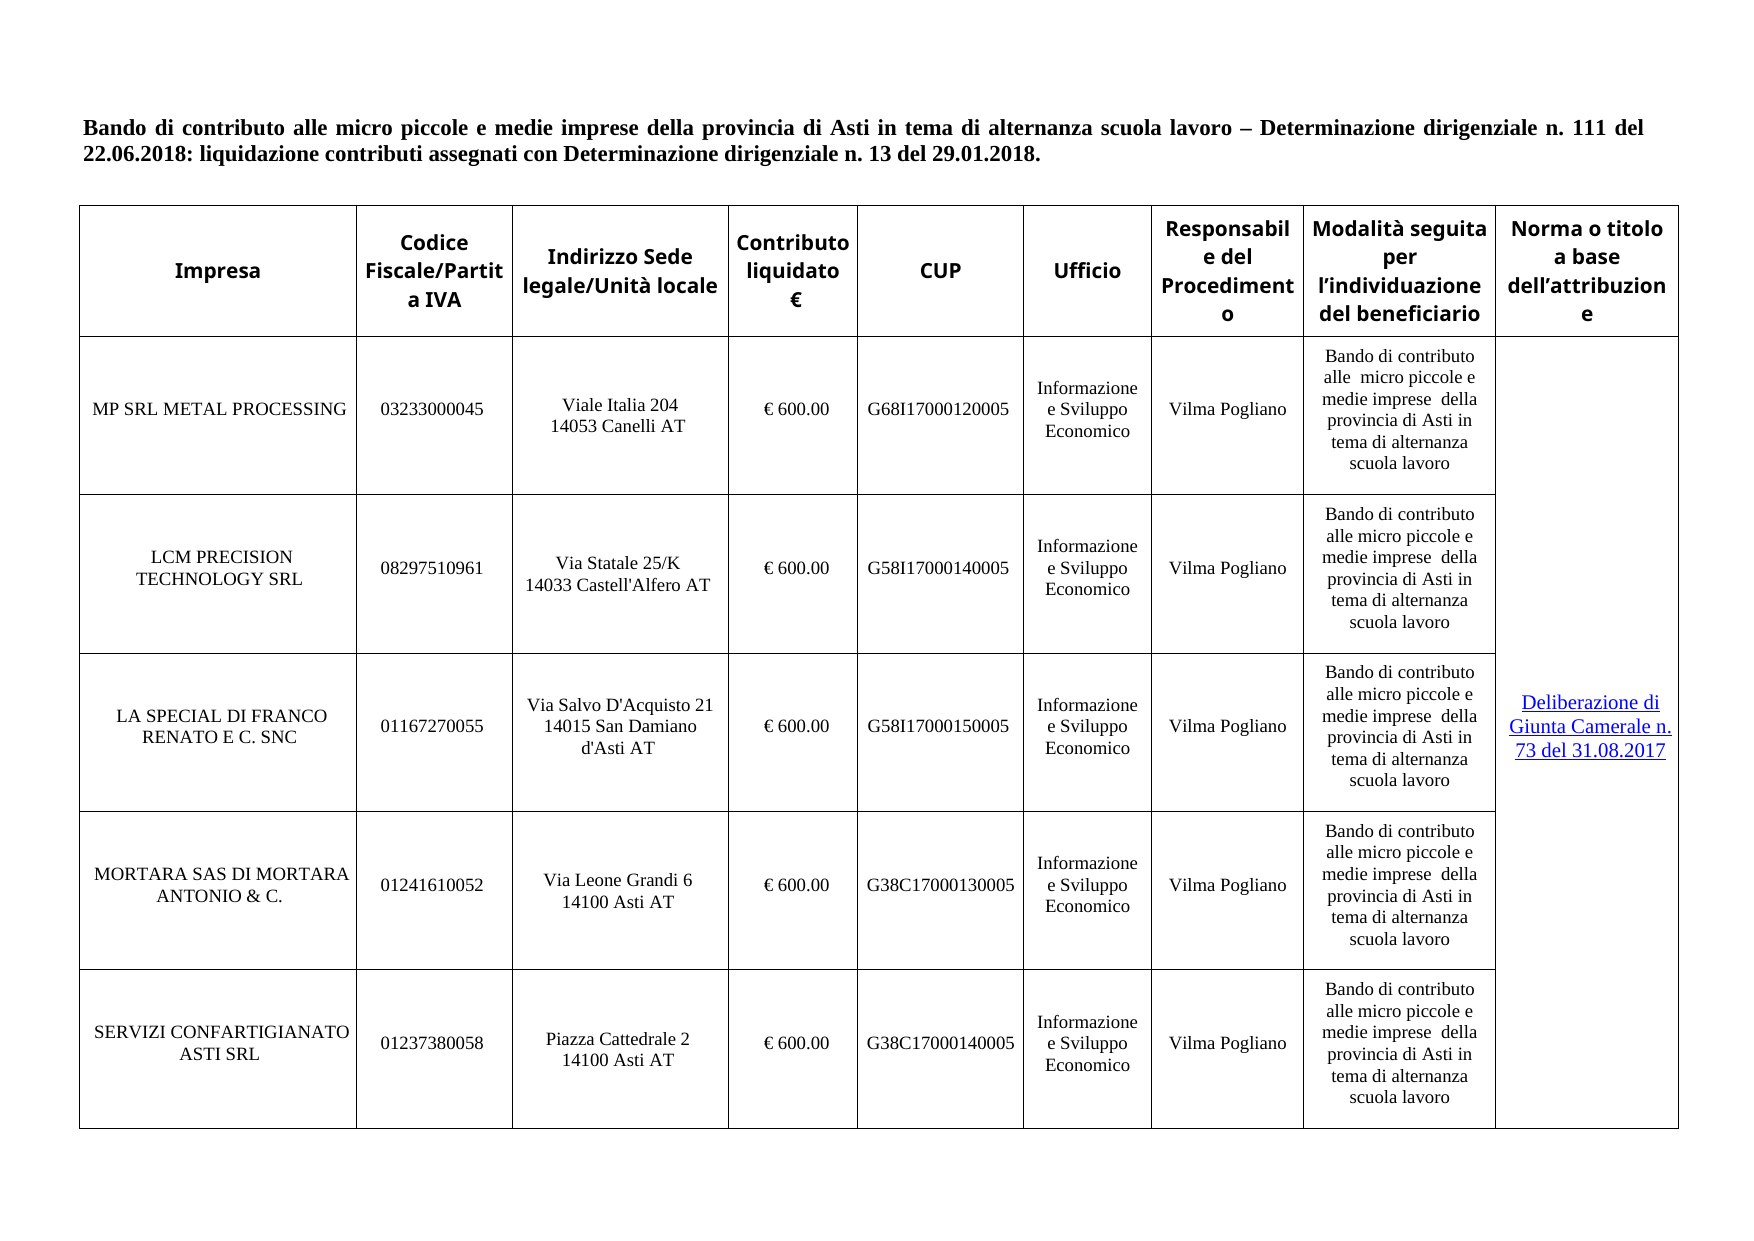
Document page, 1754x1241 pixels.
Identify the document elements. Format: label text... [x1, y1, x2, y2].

table_cell Via Leone Grandi 6 14100 Asti AT [513, 812, 728, 969]
table_cell Informazione e Sviluppo Economico [1024, 495, 1151, 652]
table_cell G58I17000140005 [858, 495, 1023, 652]
table_cell 08297510961 [357, 495, 512, 652]
table_cell LA SPECIAL DI FRANCO RENATO E C. SNC [80, 654, 356, 811]
table_header CUP [858, 206, 1023, 336]
table_cell Informazione e Sviluppo Economico [1024, 970, 1151, 1128]
table_header Impresa [80, 206, 356, 336]
table_cell Viale Italia 204 14053 Canelli AT [513, 337, 728, 494]
table_cell SERVIZI CONFARTIGIANATO ASTI SRL [80, 970, 356, 1128]
table_cell Informazione e Sviluppo Economico [1024, 812, 1151, 969]
table_cell € 600,00 [729, 812, 857, 969]
table_cell Informazione e Sviluppo Economico [1024, 654, 1151, 811]
table_cell 01241610052 [357, 812, 512, 969]
table_cell Via Salvo D'Acquisto 21 14015 San Damiano d'Asti AT [513, 654, 728, 811]
table_cell LCM PRECISION TECHNOLOGY SRL [80, 495, 356, 652]
table_cell € 600,00 [729, 970, 857, 1128]
table_header Ufficio [1024, 206, 1151, 336]
table_cell 01167270055 [357, 654, 512, 811]
table_header Indirizzo Sede legale/Unità locale [513, 206, 728, 336]
table_cell 03233000045 [357, 337, 512, 494]
table_cell Vilma Pogliano [1152, 495, 1303, 652]
table_cell G38C17000140005 [858, 970, 1023, 1128]
table_cell Vilma Pogliano [1152, 654, 1303, 811]
table_header Codice Fiscale/Partita IVA [357, 206, 512, 336]
table_cell Bando di contributo alle micro piccole e medie imprese della provincia di Asti in tema di alternanza scuola lavoro [1304, 970, 1495, 1128]
table_cell Bando di contributo alle micro piccole e medie imprese della provincia di Asti in tema di alternanza scuola lavoro [1304, 812, 1495, 969]
table_cell Piazza Cattedrale 2 14100 Asti AT [513, 970, 728, 1128]
table_cell MP SRL METAL PROCESSING [80, 337, 356, 494]
table_header Contributo liquidato € [729, 206, 857, 336]
table_cell Vilma Pogliano [1152, 337, 1303, 494]
table_cell G58I17000150005 [858, 654, 1023, 811]
table_cell G38C17000130005 [858, 812, 1023, 969]
table_cell MORTARA SAS DI MORTARA ANTONIO & C. [80, 812, 356, 969]
table_cell € 600,00 [729, 495, 857, 652]
table_cell Vilma Pogliano [1152, 812, 1303, 969]
table_cell € 600,00 [729, 654, 857, 811]
table_cell Bando di contributo alle micro piccole e medie imprese della provincia di Asti in tema di alternanza scuola lavoro [1304, 654, 1495, 811]
table_cell Bando di contributo alle micro piccole e medie imprese della provincia di Asti in tema di alternanza scuola lavoro [1304, 337, 1495, 494]
text Bando di contributo alle micro piccole e medie imprese della provincia di Asti in tema di alternanza scuola lavoro – Determinazione dirigenziale n. 111 del 22.06.2018: liquidazione contributi assegnati con Determinazione dirigenziale n. 13 del 29.01.2018. [83, 114, 1647, 166]
table_cell Deliberazione di Giunta Camerale n. 73 del 31.08.2017 [1496, 337, 1678, 1128]
table_cell Via Statale 25/K 14033 Castell'Alfero AT [513, 495, 728, 652]
table_cell G68I17000120005 [858, 337, 1023, 494]
table_header Responsabile del Procedimento [1152, 206, 1303, 336]
table_cell 01237380058 [357, 970, 512, 1128]
table_cell Bando di contributo alle micro piccole e medie imprese della provincia di Asti in tema di alternanza scuola lavoro [1304, 495, 1495, 652]
table_header Norma o titolo a base dell’attribuzione [1496, 206, 1678, 336]
table_cell € 600,00 [729, 337, 857, 494]
table_header Modalità seguita per l’individuazione del beneficiario [1304, 206, 1495, 336]
table_cell Vilma Pogliano [1152, 970, 1303, 1128]
table_cell Informazione e Sviluppo Economico [1024, 337, 1151, 494]
